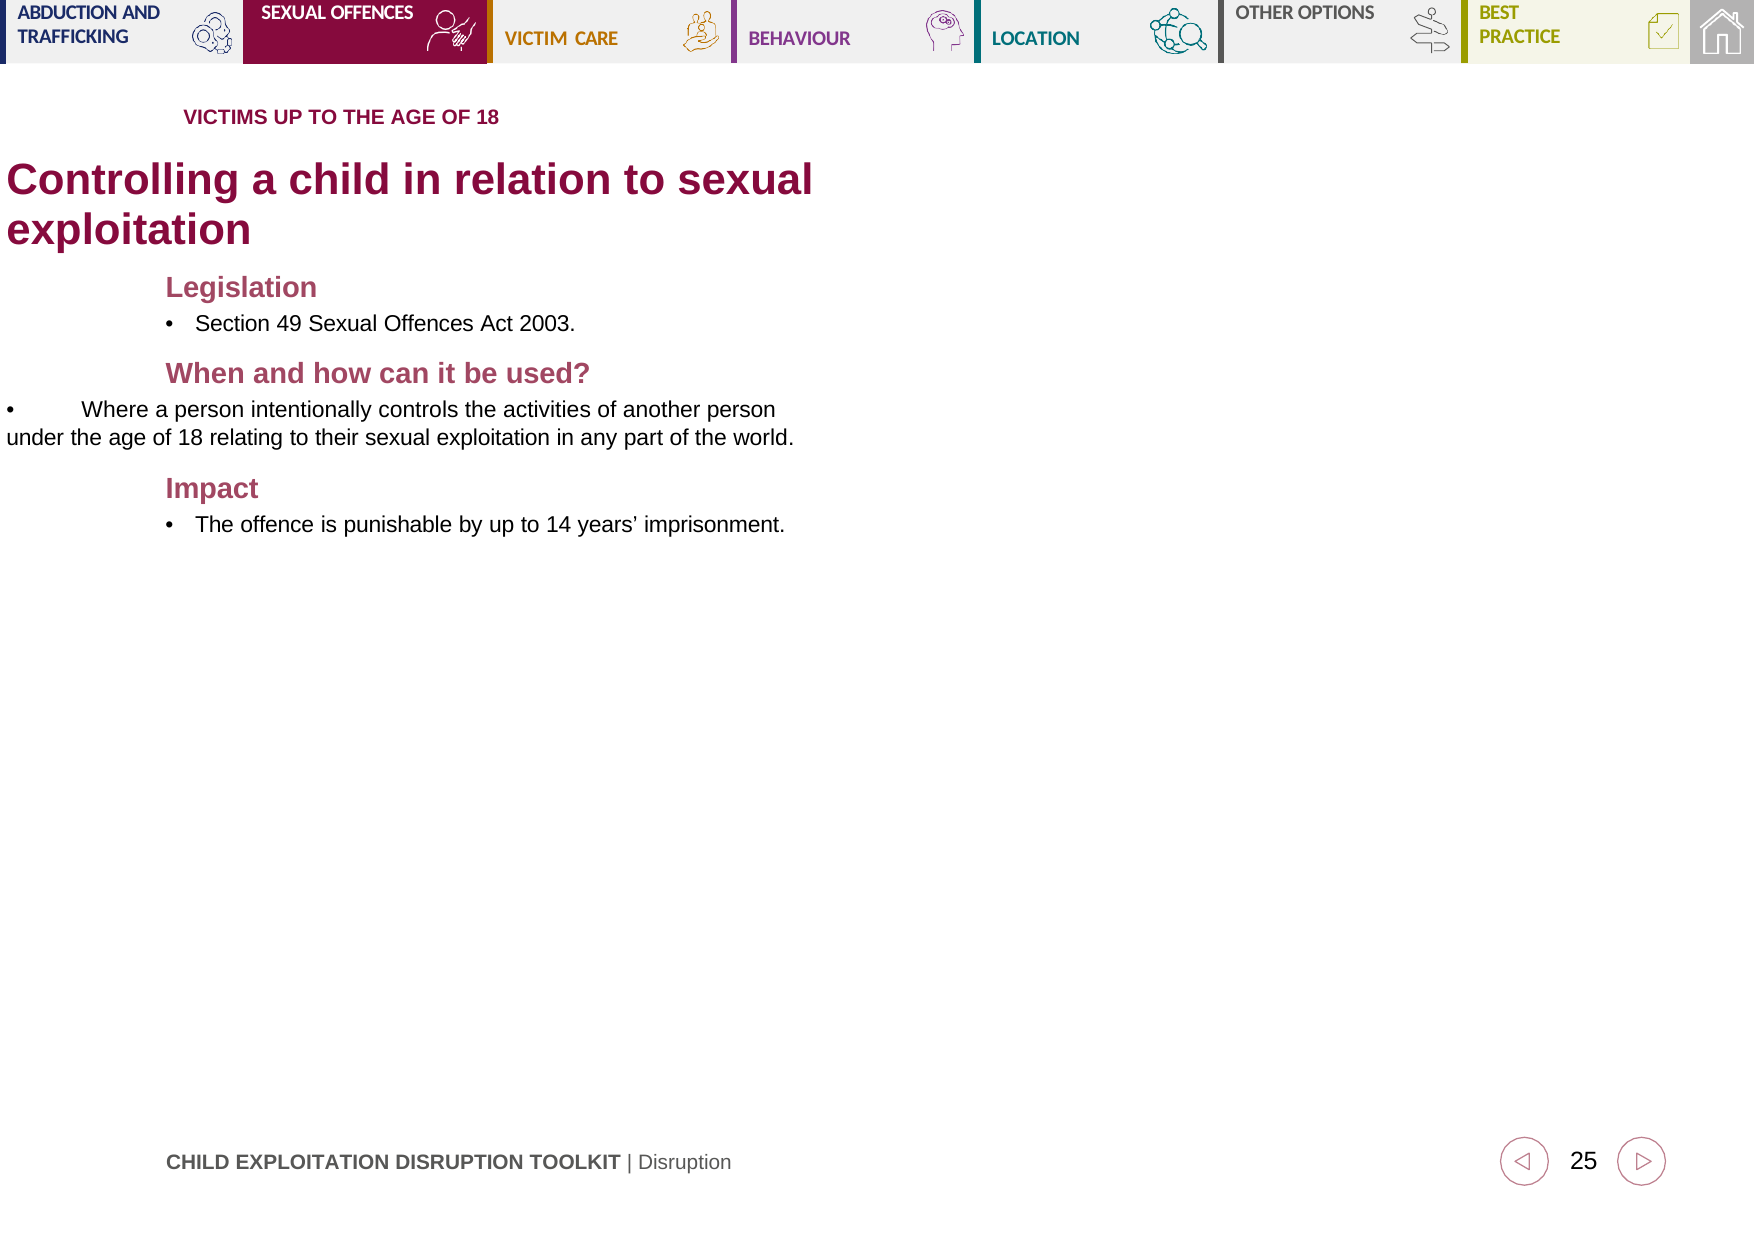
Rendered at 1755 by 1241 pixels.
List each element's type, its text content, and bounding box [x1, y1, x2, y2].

subtitle Controlling a child in relation to sexual exploitation [6, 155, 862, 253]
list Where a person intentionally controls the activities of another person under the age of 18 relating to their sexual exploitation in any part of the world. [6, 396, 826, 451]
list Section 49 Sexual Offences Act 2003. [165, 309, 1702, 336]
list The offence is punishable by up to 14 years’ imprisonment. [165, 511, 1702, 537]
subtitle Impact [165, 471, 1702, 504]
subtitle Legislation [165, 270, 1702, 303]
subtitle When and how can it be used? [165, 356, 1702, 390]
text VICTIMS UP TO THE AGE OF 18 [183, 105, 1588, 129]
